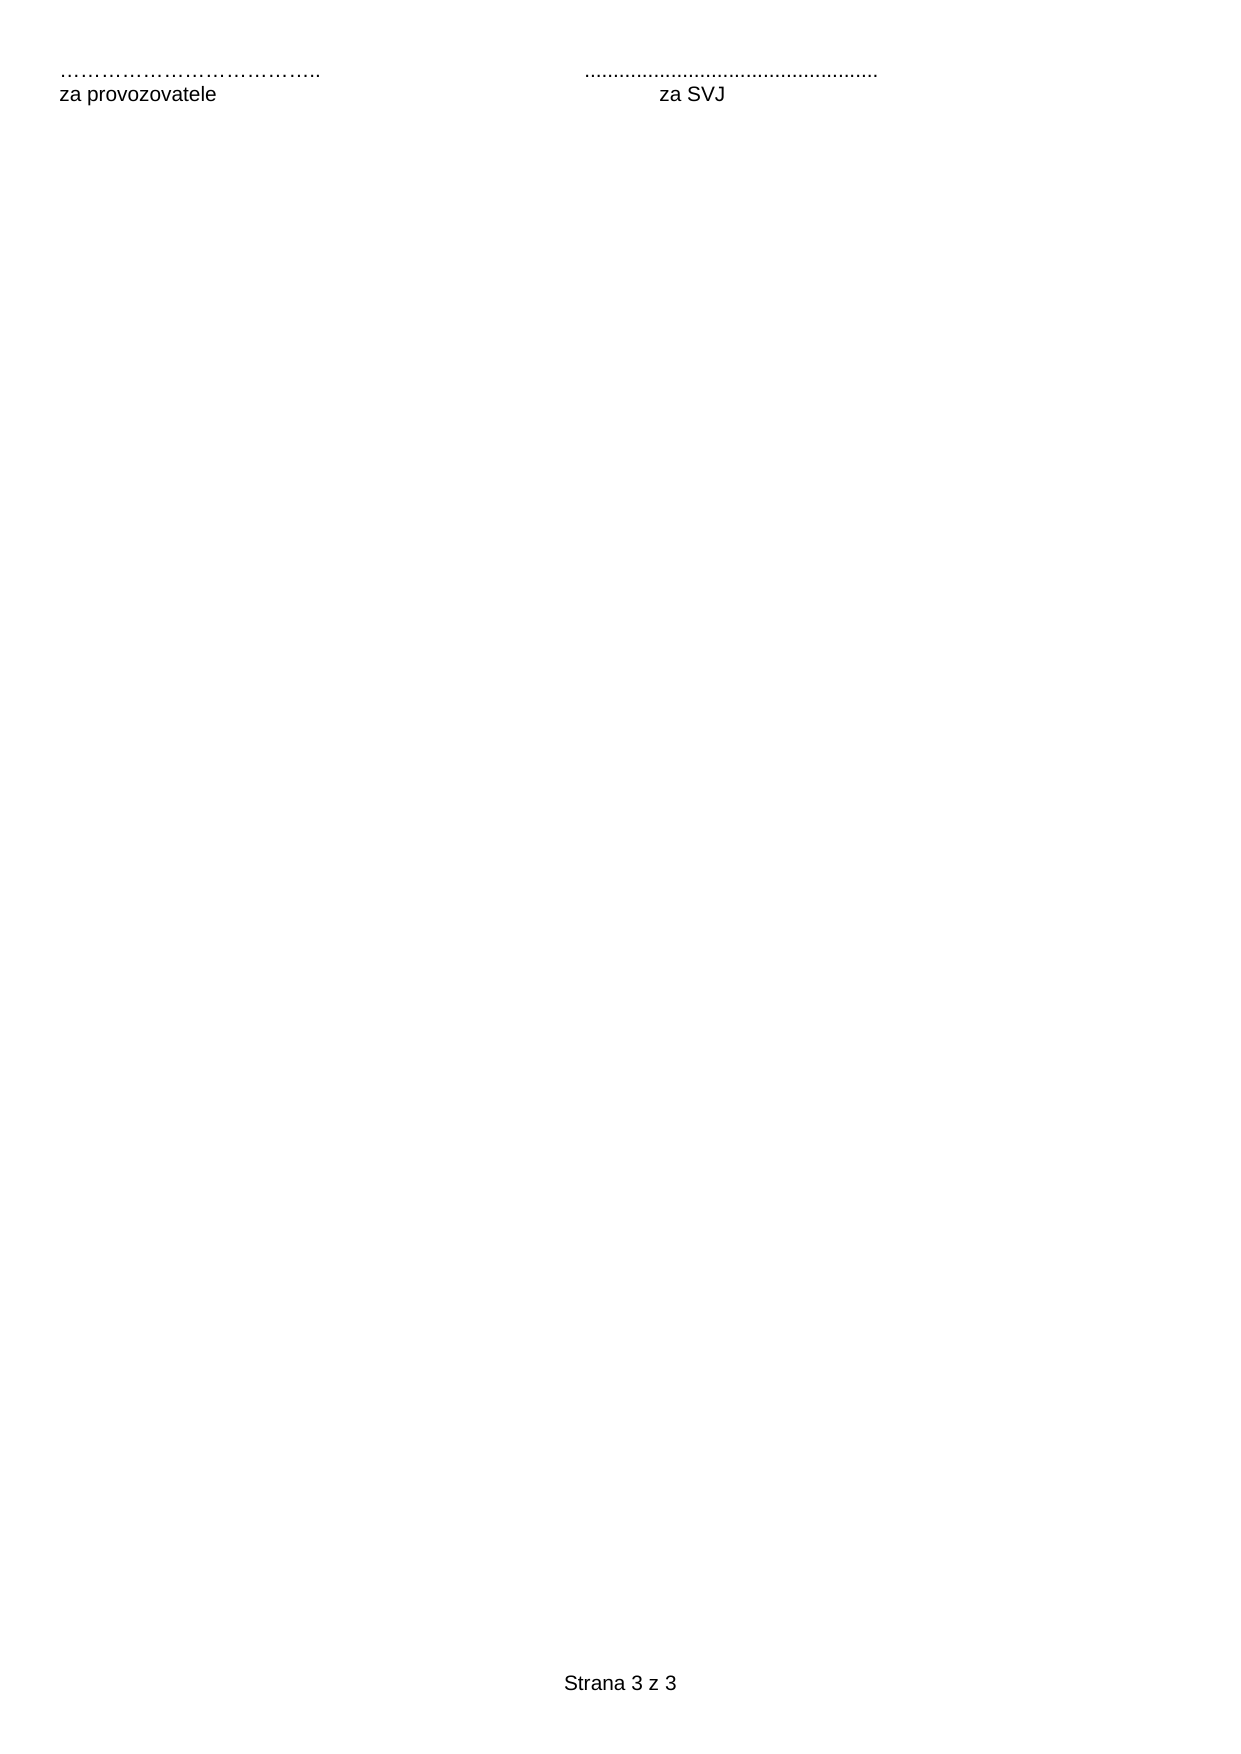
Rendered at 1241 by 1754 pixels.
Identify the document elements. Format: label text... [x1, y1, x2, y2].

text za provozovatele za SVJ [59, 82, 1181, 106]
text ……………………………….. ................................................... [59, 59, 1181, 82]
